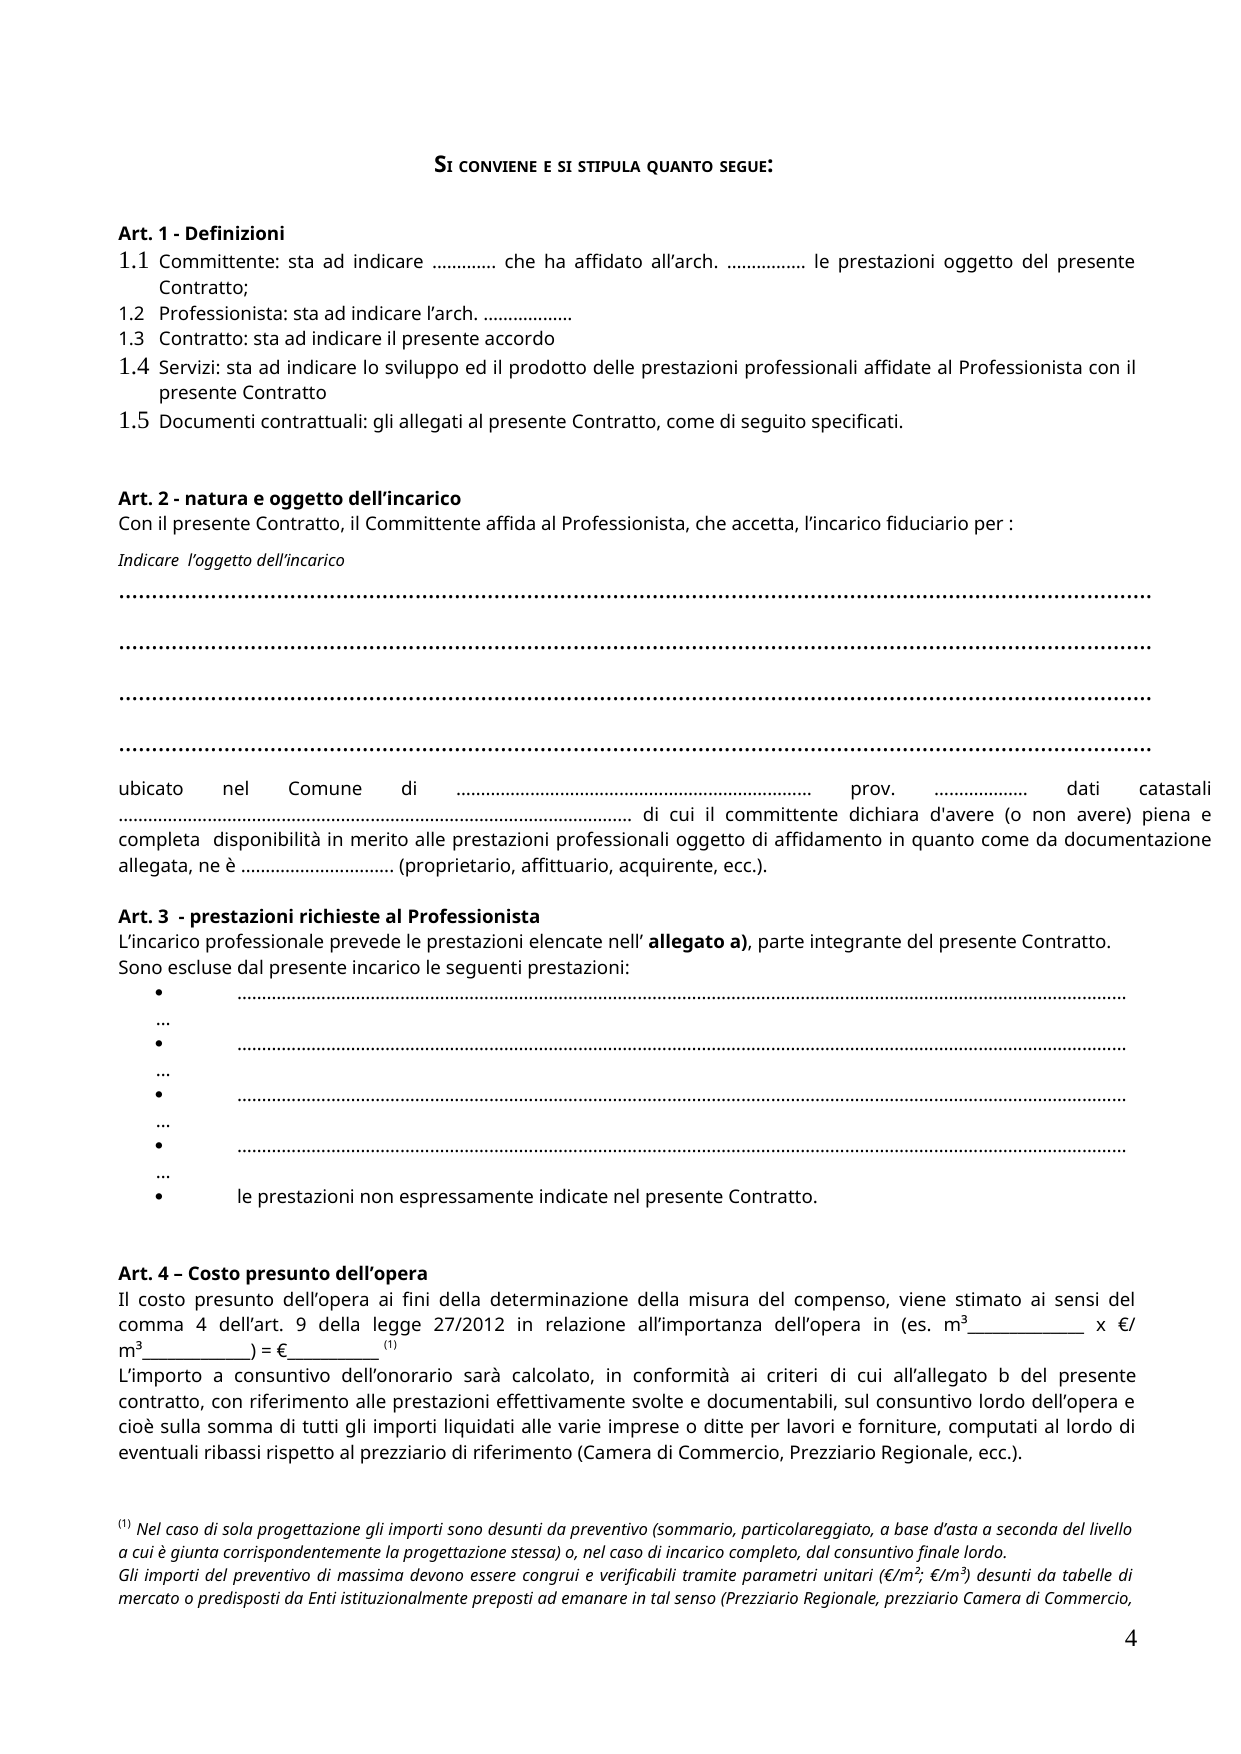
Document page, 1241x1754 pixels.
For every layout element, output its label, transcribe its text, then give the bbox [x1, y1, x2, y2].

text …………………………………………………………………………………………………………………………………………. [118, 571, 1213, 605]
text Art. 2 - natura e oggetto dell’incarico [118, 485, 1156, 510]
list ………………………………………………………………………………………………………………………………………………………………… [156, 980, 1137, 1031]
list ………………………………………………………………………………………………………………………………………………………………… [156, 1031, 1137, 1082]
text L’incarico professionale prevede le prestazioni elencate nell’ allegato a), parte integrante del presente Contratto. [118, 929, 1137, 954]
list Professionista: sta ad indicare l’arch. ……………… [118, 300, 1137, 325]
text …………………………………………………………………………………………………………………………………………. [118, 673, 1213, 707]
text Sono escluse dal presente incarico le seguenti prestazioni: [118, 954, 1137, 980]
list Contratto: sta ad indicare il presente accordo [118, 325, 1137, 351]
list le prestazioni non espressamente indicate nel presente Contratto. [156, 1184, 1137, 1209]
list ………………………………………………………………………………………………………………………………………………………………… [156, 1133, 1137, 1184]
text ubicato nel Comune di ……………………………………………………………… prov. ………………. dati catastali ………………………………………………………………………………………..… di cui il committente dichiara d'avere (o non avere) piena e completa disponibilità in merito alle prestazioni professionali oggetto di affidamento in quanto come da documentazione allegata, ne è ……………………..….. (proprietario, affittuario, acquirente, ecc.). [118, 776, 1213, 878]
list Committente: sta ad indicare …………. che ha affidato all’arch. ……………. le prestazioni oggetto del presente contratto; [118, 246, 1137, 300]
text Art. 3 - prestazioni richieste al professionista [118, 903, 1156, 929]
text Con il presente Contratto, il committente affida al Professionista, che accetta, l’incarico fiduciario per : [118, 510, 1213, 536]
list ………………………………………………………………………………………………………………………………………………………………… [156, 1082, 1137, 1133]
text L’importo a consuntivo dell’onorario sarà calcolato, in conformità ai criteri di cui all’allegato b del presente contratto, con riferimento alle prestazioni effettivamente svolte e documentabili, sul consuntivo lordo dell’opera e cioè sulla somma di tutti gli importi liquidati alle varie imprese o ditte per lavori e forniture, computati al lordo di eventuali ribassi rispetto al prezziario di riferimento (Camera di Commercio, Prezziario Regionale, ecc.). [118, 1362, 1137, 1464]
text Il costo presunto dell’opera ai fini della determinazione della misura del compenso, viene stimato ai sensi del comma 4 dell’art. 9 della legge 27/2012 in relazione all’importanza dell’opera in (es. m³______________ x €/ m³_____________) = €___________ (1) [118, 1286, 1137, 1362]
list Documenti contrattuali: gli allegati al presente contratto, come di seguito specificati. [118, 405, 1137, 434]
text Art. 1 - Definizioni [118, 220, 1156, 246]
text Si conviene e si stipula quanto segue: [62, 148, 1146, 179]
list Servizi: sta ad indicare lo sviluppo ed il prodotto delle prestazioni professionali affidate al Professionista con il presente contratto [118, 351, 1137, 405]
text Indicare l’oggetto dell’incarico [118, 549, 1156, 571]
text …………………………………………………………………………………………………………………………………………. [118, 622, 1213, 656]
text Gli importi del preventivo di massima devono essere congrui e verificabili tramite parametri unitari (€/m²; €/m³) desunti da tabelle di mercato o predisposti da Enti istituzionalmente preposti ad emanare in tal senso (Prezziario Regionale, prezziario Camera di Commercio, [118, 1564, 1137, 1609]
text …………………………………………………………………………………………………………………………………………. [118, 724, 1213, 758]
text Art. 4 – Costo presunto dell’opera [118, 1260, 1137, 1286]
text (1) Nel caso di sola progettazione gli importi sono desunti da preventivo (sommario, particolareggiato, a base d’asta a seconda del livello a cui è giunta corrispondentemente la progettazione stessa) o, nel caso di incarico completo, dal consuntivo finale lordo. [118, 1516, 1137, 1564]
